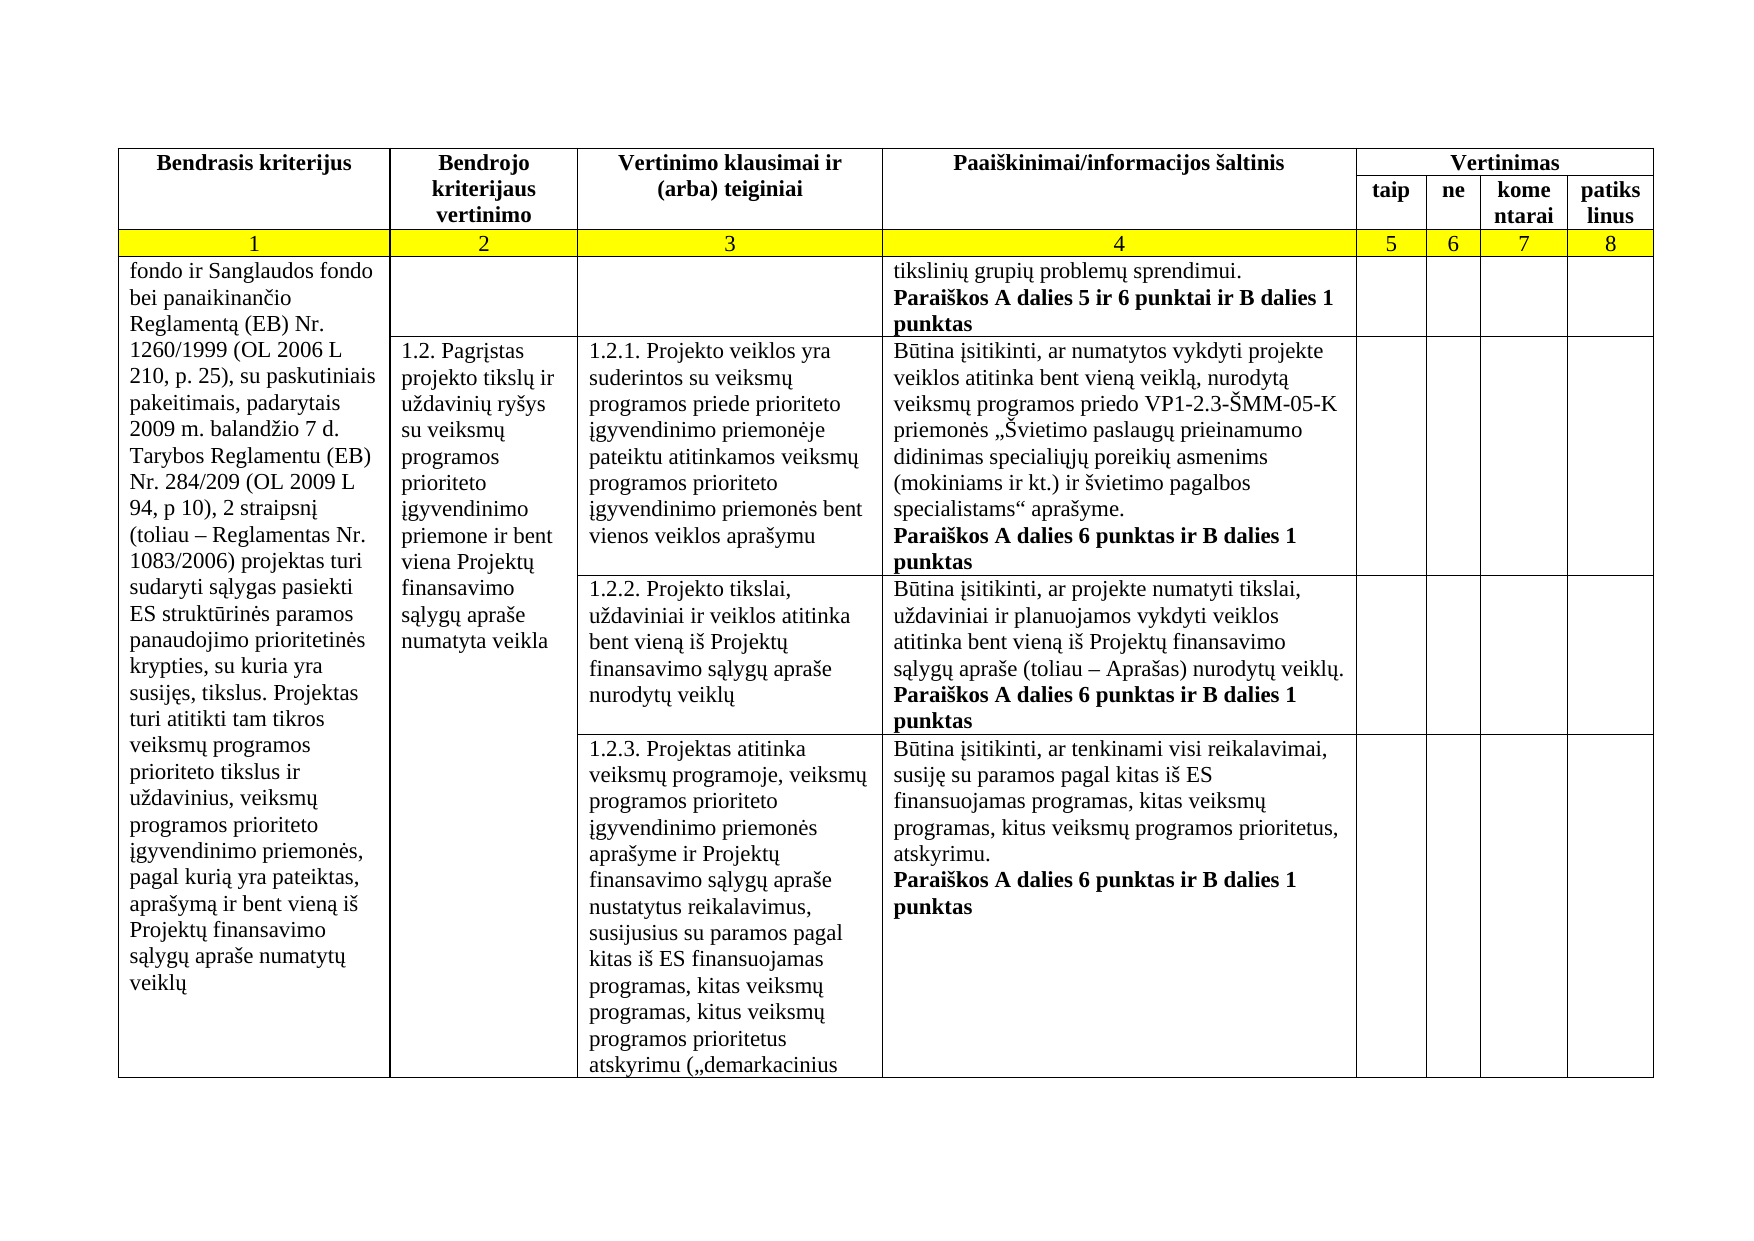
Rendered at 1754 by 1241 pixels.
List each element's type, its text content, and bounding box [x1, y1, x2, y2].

table_cell 1 [119, 230, 389, 256]
table_cell taip [1357, 176, 1426, 229]
table_cell 6 [1427, 230, 1480, 256]
table_cell 1.2.1. Projekto veiklos yra suderintos su veiksmų programos priede prioriteto įgyvendinimo priemonėje pateiktu atitinkamos veiksmų programos prioriteto įgyvendinimo priemonės bent vienos veiklos aprašymu [578, 337, 882, 574]
table_cell [578, 257, 882, 336]
table_cell 2 [391, 230, 577, 256]
table_cell [1481, 257, 1567, 336]
table_cell [1568, 257, 1653, 336]
table_cell [1427, 735, 1480, 1077]
table_cell [1357, 257, 1426, 336]
table_cell 1.2.3. Projektas atitinka veiksmų programoje, veiksmų programos prioriteto įgyvendinimo priemonės aprašyme ir Projektų finansavimo sąlygų apraše nustatytus reikalavimus, susijusius su paramos pagal kitas iš ES finansuojamas programas, kitas veiksmų programas, kitus veiksmų programos prioritetus atskyrimu („demarkacinius [578, 735, 882, 1077]
table_cell komentarai [1481, 176, 1567, 229]
table_cell Būtina įsitikinti, ar projekte numatyti tikslai, uždaviniai ir planuojamos vykdyti veiklos atitinka bent vieną iš Projektų finansavimo sąlygų apraše (toliau – Aprašas) nurodytų veiklų. Paraiškos A dalies 6 punktas ir B dalies 1 punktas [883, 576, 1356, 734]
table_cell [1357, 576, 1426, 734]
table_header Bendrasis kriterijus [119, 149, 389, 229]
table_header Vertinimas [1357, 149, 1653, 175]
table_cell 7 [1481, 230, 1567, 256]
table_cell [1357, 337, 1426, 574]
table_cell fondo ir Sanglaudos fondo bei panaikinančio Reglamentą (EB) Nr. 1260/1999 (OL 2006 L 210, p. 25), su paskutiniais pakeitimais, padarytais 2009 m. balandžio 7 d. Tarybos Reglamentu (EB) Nr. 284/209 (OL 2009 L 94, p 10), 2 straipsnį (toliau – Reglamentas Nr. 1083/2006) projektas turi sudaryti sąlygas pasiekti ES struktūrinės paramos panaudojimo prioritetinės krypties, su kuria yra susijęs, tikslus. Projektas turi atitikti tam tikros veiksmų programos prioriteto tikslus ir uždavinius, veiksmų programos prioriteto įgyvendinimo priemonės, pagal kurią yra pateiktas, aprašymą ir bent vieną iš Projektų finansavimo sąlygų apraše numatytų veiklų [119, 257, 389, 1077]
table_header Paaiškinimai/informacijos šaltinis [883, 149, 1356, 229]
table_cell 5 [1357, 230, 1426, 256]
table_cell [1427, 576, 1480, 734]
table_cell 4 [883, 230, 1356, 256]
table_cell [1427, 337, 1480, 574]
table_cell [1568, 337, 1653, 574]
table_cell 1.2.2. Projekto tikslai, uždaviniai ir veiklos atitinka bent vieną iš Projektų finansavimo sąlygų apraše nurodytų veiklų [578, 576, 882, 734]
table_cell [1568, 735, 1653, 1077]
table_cell [1427, 257, 1480, 336]
table_cell [1481, 735, 1567, 1077]
table_cell 1.2. Pagrįstas projekto tikslų ir uždavinių ryšys su veiksmų programos prioriteto įgyvendinimo priemone ir bent viena Projektų finansavimo sąlygų apraše numatyta veikla [391, 337, 577, 1077]
table_header Vertinimo klausimai ir (arba) teiginiai [578, 149, 882, 229]
table_cell [1481, 576, 1567, 734]
table_cell [1357, 735, 1426, 1077]
table_cell 8 [1568, 230, 1653, 256]
table_cell [1568, 576, 1653, 734]
table_cell patikslinus [1568, 176, 1653, 229]
table_cell [391, 257, 577, 336]
table_cell ne [1427, 176, 1480, 229]
table_cell tikslinių grupių problemų sprendimui. Paraiškos A dalies 5 ir 6 punktai ir B dalies 1 punktas [883, 257, 1356, 336]
table_cell Būtina įsitikinti, ar numatytos vykdyti projekte veiklos atitinka bent vieną veiklą, nurodytą veiksmų programos priedo VP1-2.3-ŠMM-05-K priemonės „Švietimo paslaugų prieinamumo didinimas specialiųjų poreikių asmenims (mokiniams ir kt.) ir švietimo pagalbos specialistams“ aprašyme. Paraiškos A dalies 6 punktas ir B dalies 1 punktas [883, 337, 1356, 574]
table_cell Būtina įsitikinti, ar tenkinami visi reikalavimai, susiję su paramos pagal kitas iš ES finansuojamas programas, kitas veiksmų programas, kitus veiksmų programos prioritetus, atskyrimu. Paraiškos A dalies 6 punktas ir B dalies 1 punktas [883, 735, 1356, 1077]
table_cell 3 [578, 230, 882, 256]
table_cell [1481, 337, 1567, 574]
table_header Bendrojo kriterijaus vertinimo aspektai [391, 149, 577, 229]
